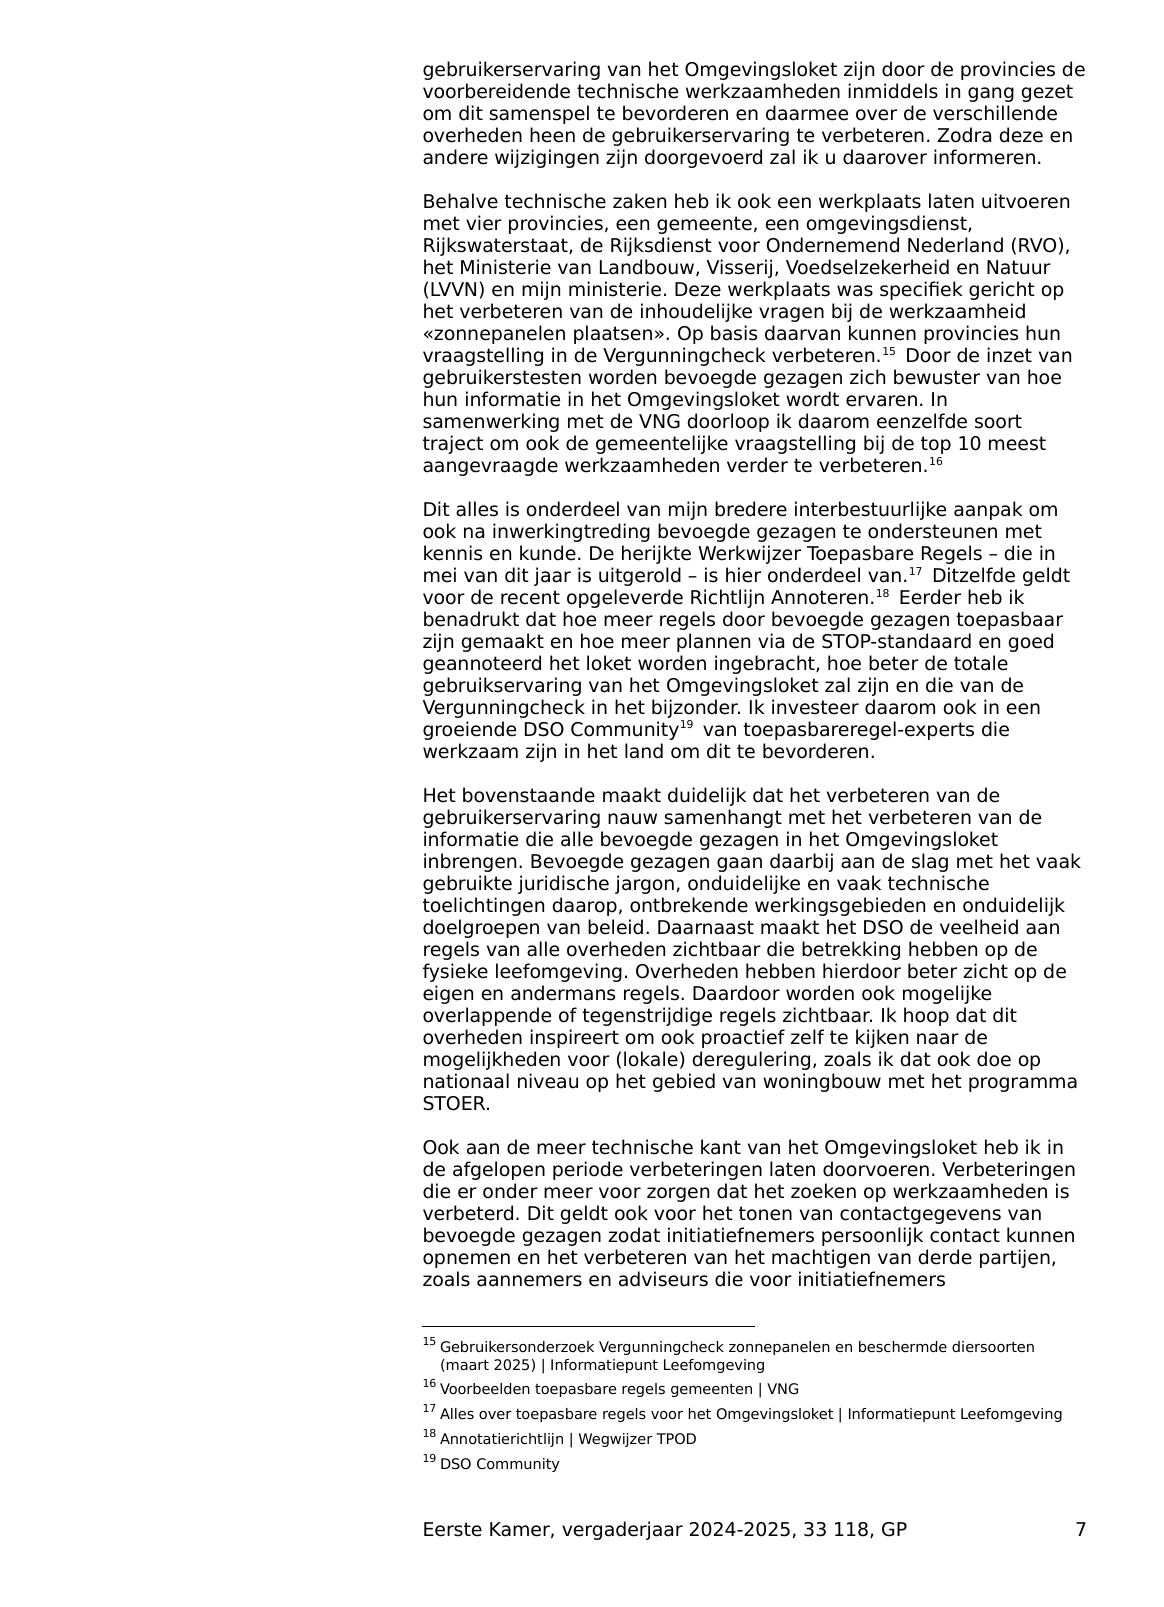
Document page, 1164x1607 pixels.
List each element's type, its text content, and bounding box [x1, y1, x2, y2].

text Ook aan de meer technische kant van het Omgevingsloket heb ik in de afgelopen periode verbeteringen laten doorvoeren. Verbeteringen die er onder meer voor zorgen dat het zoeken op werkzaamheden is verbeterd. Dit geldt ook voor het tonen van contactgegevens van bevoegde gezagen zodat initiatiefnemers persoonlijk contact kunnen opnemen en het verbeteren van het machtigen van derde partijen, zoals aannemers en adviseurs die voor initiatiefnemers [422, 1137, 1087, 1291]
text gebruikerservaring van het Omgevingsloket zijn door de provincies de voorbereidende technische werkzaamheden inmiddels in gang gezet om dit samenspel te bevorderen en daarmee over de verschillende overheden heen de gebruikerservaring te verbeteren. Zodra deze en andere wijzigingen zijn doorgevoerd zal ik u daarover informeren. [422, 59, 1087, 169]
text Voorbeelden toepasbare regels gemeenten | VNG [422, 1377, 1087, 1399]
text Behalve technische zaken heb ik ook een werkplaats laten uitvoeren met vier provincies, een gemeente, een omgevingsdienst, Rijkswaterstaat, de Rijksdienst voor Ondernemend Nederland (RVO), het Ministerie van Landbouw, Visserij, Voedselzekerheid en Natuur (LVVN) en mijn ministerie. Deze werkplaats was specifiek gericht op het verbeteren van de inhoudelijke vragen bij de werkzaamheid «zonnepanelen plaatsen». Op basis daarvan kunnen provincies hun vraagstelling in de Vergunningcheck verbeteren. Door de inzet van gebruikerstesten worden bevoegde gezagen zich bewuster van hoe hun informatie in het Omgevingsloket wordt ervaren. In samenwerking met de VNG doorloop ik daarom eenzelfde soort traject om ook de gemeentelijke vraagstelling bij de top 10 meest aangevraagde werkzaamheden verder te verbeteren. [422, 191, 1087, 477]
text DSO Community [422, 1452, 1087, 1474]
text Gebruikersonderzoek Vergunningcheck zonnepanelen en beschermde diersoorten (maart 2025) | Informatiepunt Leefomgeving [422, 1335, 1087, 1374]
text Het bovenstaande maakt duidelijk dat het verbeteren van de gebruikerservaring nauw samenhangt met het verbeteren van de informatie die alle bevoegde gezagen in het Omgevingsloket inbrengen. Bevoegde gezagen gaan daarbij aan de slag met het vaak gebruikte juridische jargon, onduidelijke en vaak technische toelichtingen daarop, ontbrekende werkingsgebieden en onduidelijk doelgroepen van beleid. Daarnaast maakt het DSO de veelheid aan regels van alle overheden zichtbaar die betrekking hebben op de fysieke leefomgeving. Overheden hebben hierdoor beter zicht op de eigen en andermans regels. Daardoor worden ook mogelijke overlappende of tegenstrijdige regels zichtbaar. Ik hoop dat dit overheden inspireert om ook proactief zelf te kijken naar de mogelijkheden voor (lokale) deregulering, zoals ik dat ook doe op nationaal niveau op het gebied van woningbouw met het programma STOER. [422, 785, 1087, 1115]
text Annotatierichtlijn | Wegwijzer TPOD [422, 1427, 1087, 1449]
text Dit alles is onderdeel van mijn bredere interbestuurlijke aanpak om ook na inwerkingtreding bevoegde gezagen te ondersteunen met kennis en kunde. De herijkte Werkwijzer Toepasbare Regels – die in mei van dit jaar is uitgerold – is hier onderdeel van. Ditzelfde geldt voor de recent opgeleverde Richtlijn Annoteren. Eerder heb ik benadrukt dat hoe meer regels door bevoegde gezagen toepasbaar zijn gemaakt en hoe meer plannen via de STOP-standaard en goed geannoteerd het loket worden ingebracht, hoe beter de totale gebruikservaring van het Omgevingsloket zal zijn en die van de Vergunningcheck in het bijzonder. Ik investeer daarom ook in een groeiende DSO Community van toepasbareregel-experts die werkzaam zijn in het land om dit te bevorderen. [422, 499, 1087, 763]
text Alles over toepasbare regels voor het Omgevingsloket | Informatiepunt Leefomgeving [422, 1402, 1087, 1424]
